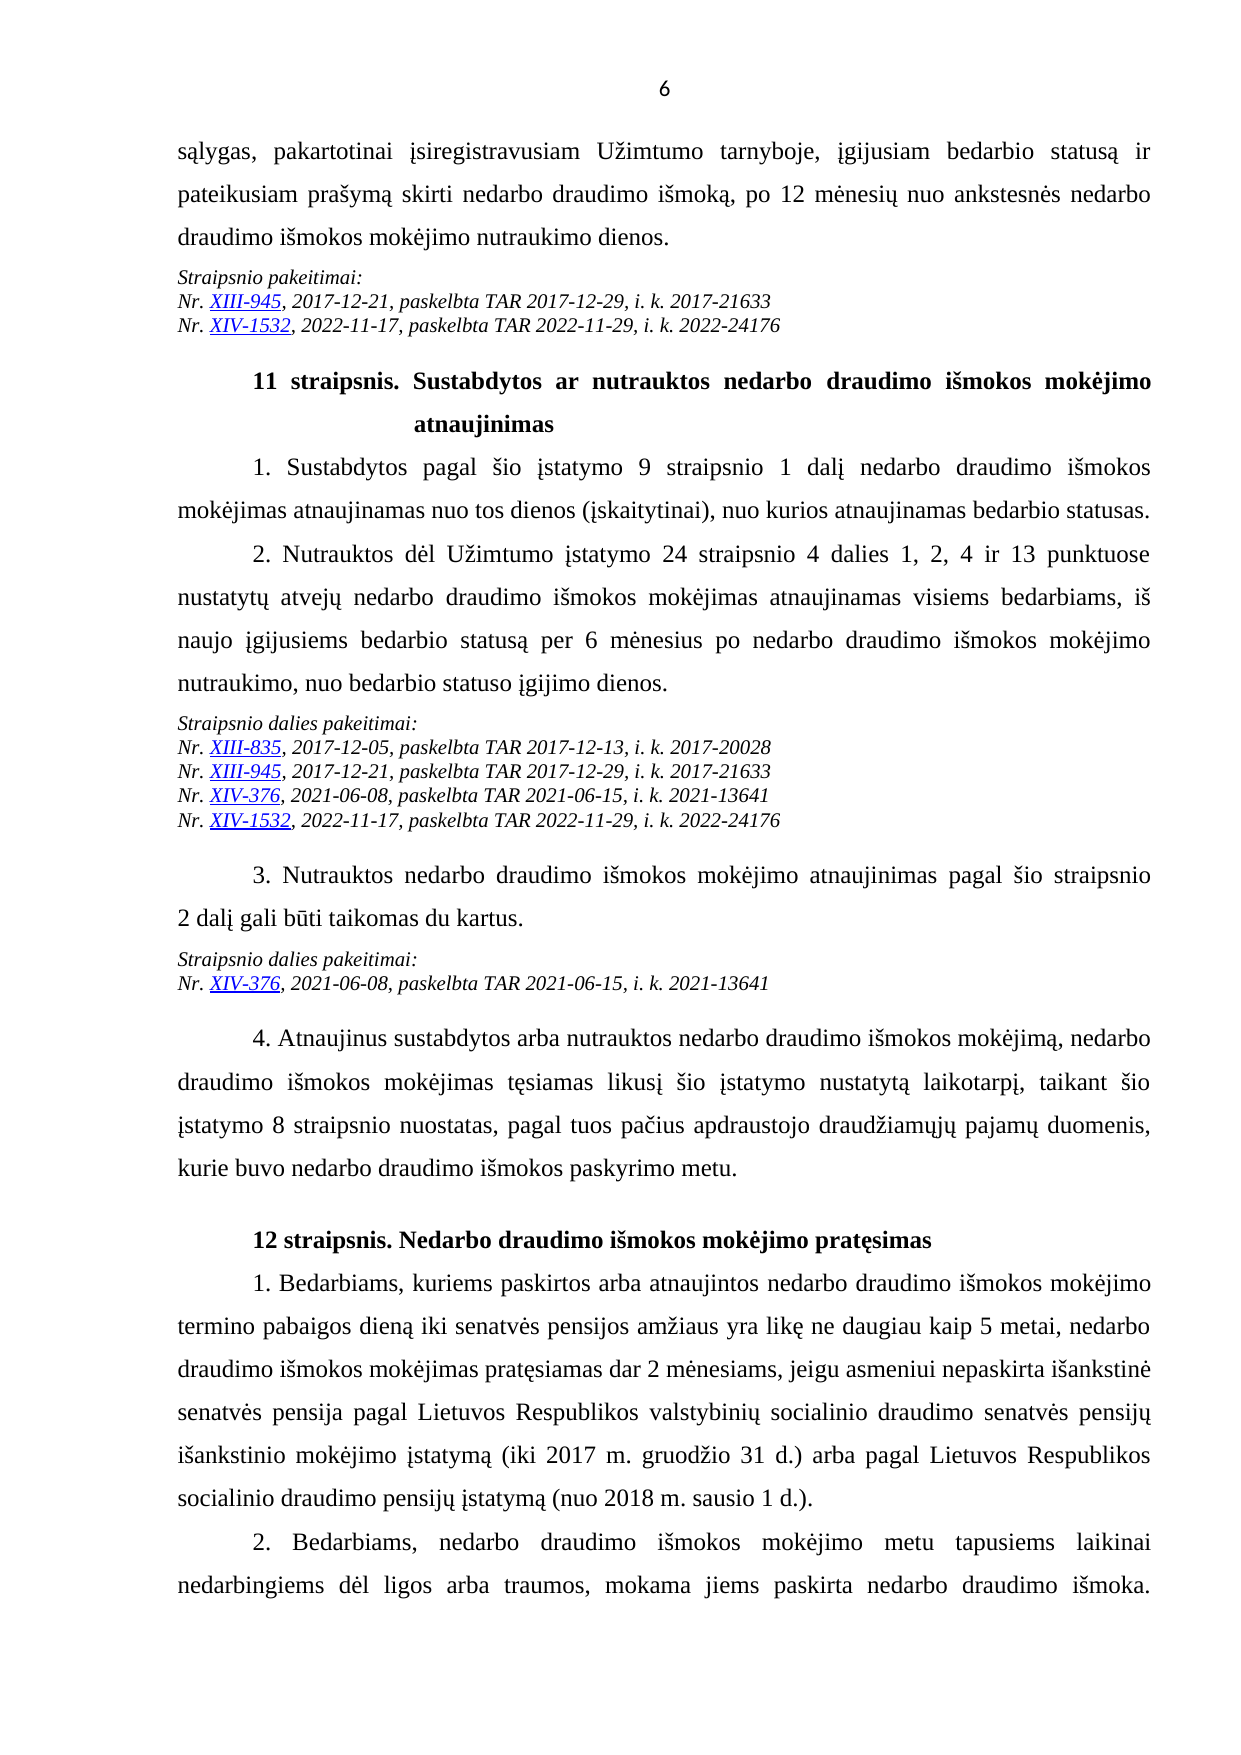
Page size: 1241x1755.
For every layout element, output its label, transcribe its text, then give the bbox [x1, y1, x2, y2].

text 4. Atnaujinus sustabdytos arba nutrauktos nedarbo draudimo išmokos mokėjimą, nedarbo draudimo išmokos mokėjimas tęsiamas likusį šio įstatymo nustatytą laikotarpį, taikant šio įstatymo 8 straipsnio nuostatas, pagal tuos pačius apdraustojo draudžiamųjų pajamų duomenis, kurie buvo nedarbo draudimo išmokos paskyrimo metu. [177, 1023, 1152, 1182]
text Nr. XIII-835, 2017-12-05, paskelbta TAR 2017-12-13, i. k. 2017-20028 [177, 735, 1152, 759]
text 11 straipsnis. Sustabdytos ar nutrauktos nedarbo draudimo išmokos mokėjimo atnaujinimas [252, 366, 1152, 438]
text 2. Bedarbiams, nedarbo draudimo išmokos mokėjimo metu tapusiems laikinai nedarbingiems dėl ligos arba traumos, mokama jiems paskirta nedarbo draudimo išmoka. [177, 1527, 1152, 1598]
text Straipsnio dalies pakeitimai: [177, 947, 1152, 971]
text 1. Sustabdytos pagal šio įstatymo 9 straipsnio 1 dalį nedarbo draudimo išmokos mokėjimas atnaujinamas nuo tos dienos (įskaitytinai), nuo kurios atnaujinamas bedarbio statusas. [177, 452, 1152, 524]
text sąlygas, pakartotinai įsiregistravusiam Užimtumo tarnyboje, įgijusiam bedarbio statusą ir pateikusiam prašymą skirti nedarbo draudimo išmoką, po 12 mėnesių nuo ankstesnės nedarbo draudimo išmokos mokėjimo nutraukimo dienos. [177, 136, 1152, 251]
text 12 straipsnis. Nedarbo draudimo išmokos mokėjimo pratęsimas [177, 1225, 1152, 1253]
text Nr. XIV-1532, 2022-11-17, paskelbta TAR 2022-11-29, i. k. 2022-24176 [177, 807, 1152, 832]
text Straipsnio pakeitimai: [177, 265, 1152, 289]
text 3. Nutrauktos nedarbo draudimo išmokos mokėjimo atnaujinimas pagal šio straipsnio 2 dalį gali būti taikomas du kartus. [177, 860, 1152, 932]
text Nr. XIV-1532, 2022-11-17, paskelbta TAR 2022-11-29, i. k. 2022-24176 [177, 313, 1152, 337]
text 1. Bedarbiams, kuriems paskirtos arba atnaujintos nedarbo draudimo išmokos mokėjimo termino pabaigos dieną iki senatvės pensijos amžiaus yra likę ne daugiau kaip 5 metai, nedarbo draudimo išmokos mokėjimas pratęsiamas dar 2 mėnesiams, jeigu asmeniui nepaskirta išankstinė senatvės pensija pagal Lietuvos Respublikos valstybinių socialinio draudimo senatvės pensijų išankstinio mokėjimo įstatymą (iki 2017 m. gruodžio 31 d.) arba pagal Lietuvos Respublikos socialinio draudimo pensijų įstatymą (nuo 2018 m. sausio 1 d.). [177, 1268, 1152, 1512]
text Nr. XIV-376, 2021-06-08, paskelbta TAR 2021-06-15, i. k. 2021-13641 [177, 783, 1152, 807]
text Straipsnio dalies pakeitimai: [177, 711, 1152, 735]
text Nr. XIV-376, 2021-06-08, paskelbta TAR 2021-06-15, i. k. 2021-13641 [177, 971, 1152, 995]
text Nr. XIII-945, 2017-12-21, paskelbta TAR 2017-12-29, i. k. 2017-21633 [177, 759, 1152, 783]
text Nr. XIII-945, 2017-12-21, paskelbta TAR 2017-12-29, i. k. 2017-21633 [177, 289, 1152, 313]
text 2. Nutrauktos dėl Užimtumo įstatymo 24 straipsnio 4 dalies 1, 2, 4 ir 13 punktuose nustatytų atvejų nedarbo draudimo išmokos mokėjimas atnaujinamas visiems bedarbiams, iš naujo įgijusiems bedarbio statusą per 6 mėnesius po nedarbo draudimo išmokos mokėjimo nutraukimo, nuo bedarbio statuso įgijimo dienos. [177, 539, 1152, 697]
